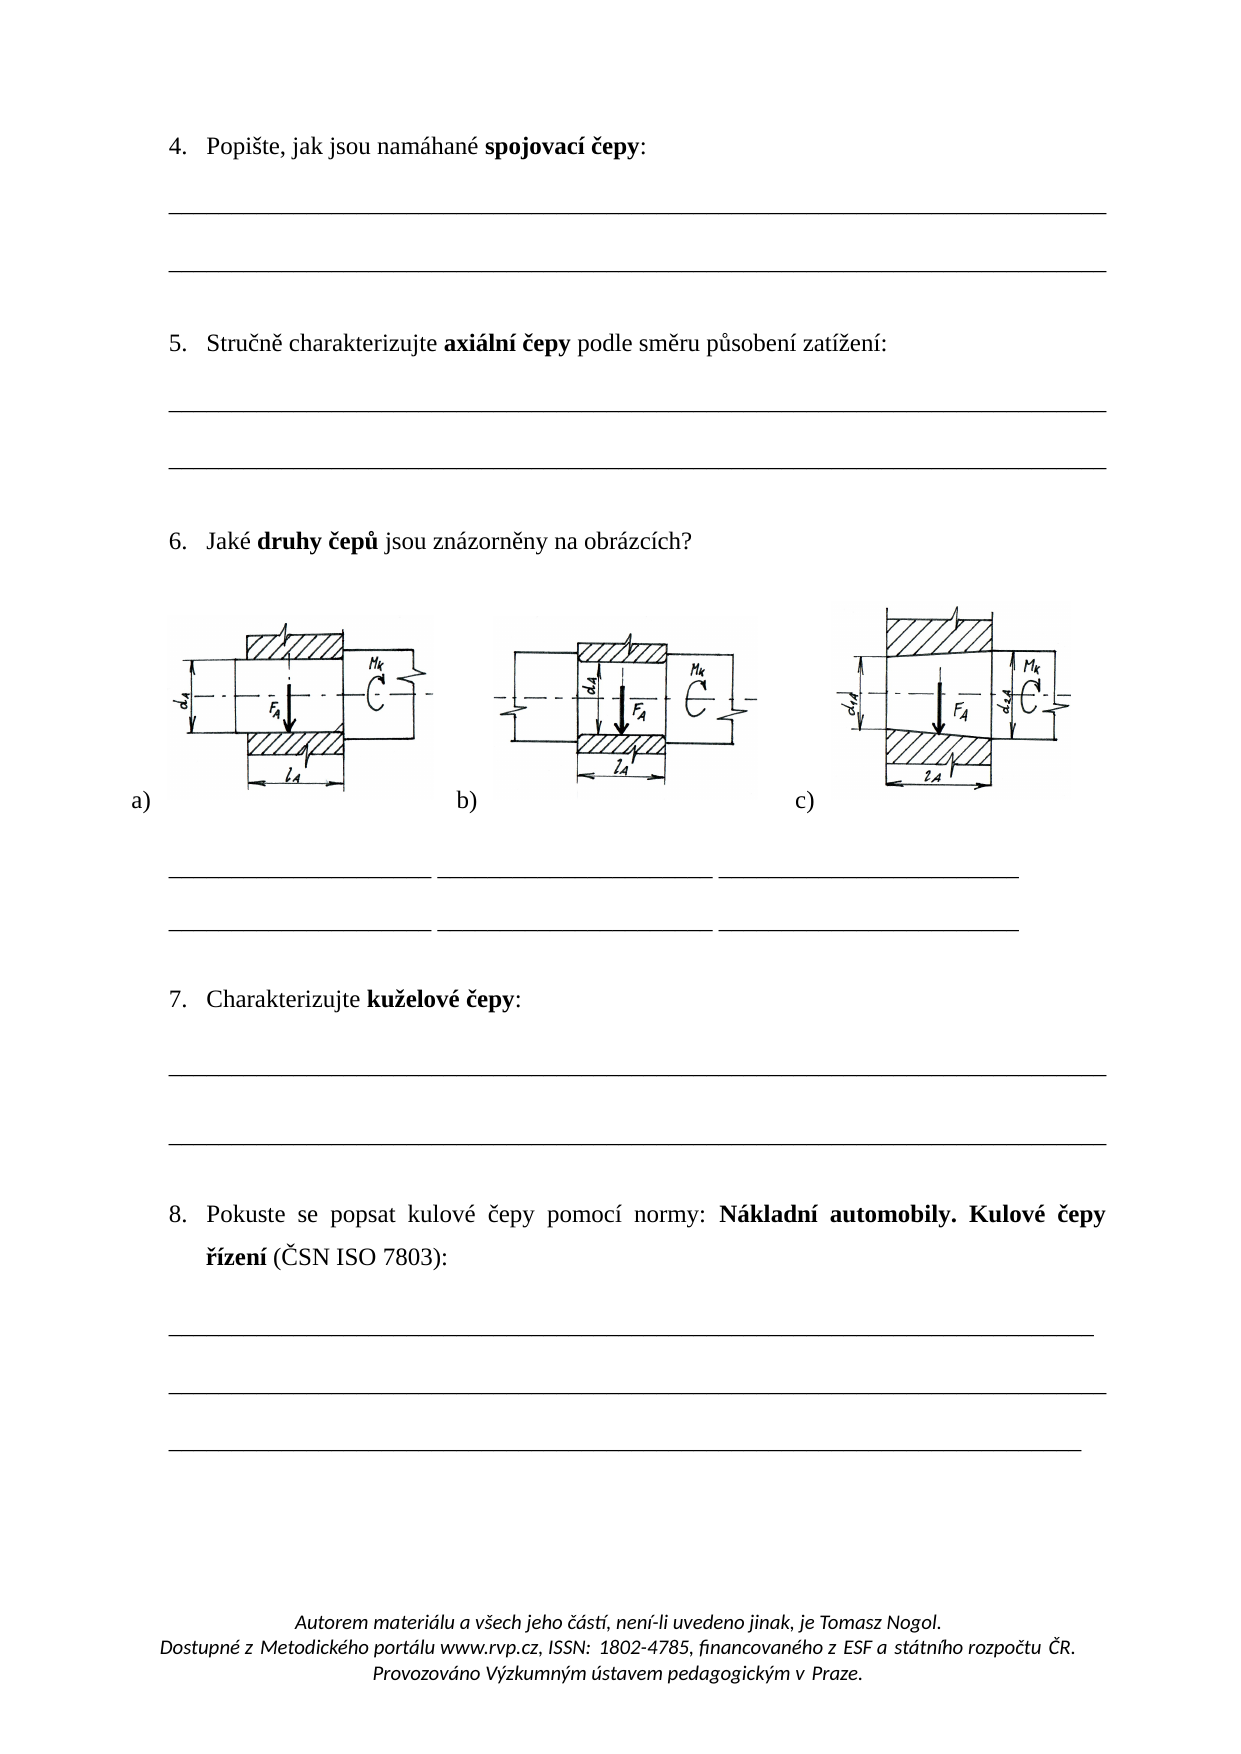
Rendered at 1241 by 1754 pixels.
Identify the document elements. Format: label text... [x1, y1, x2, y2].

list Stručně charakterizujte axiální čepy podle směru působení zatížení: [169, 328, 1106, 357]
picture [493, 616, 758, 800]
text ___________________________________________________________________________ [168, 188, 1106, 213]
picture [831, 601, 1071, 800]
list Jaké druhy čepů jsou znázorněny na obrázcích? [168, 526, 1106, 555]
text _____________________ ______________________ ________________________ [168, 906, 1106, 934]
text ___________________________________________________________________________ [169, 443, 1106, 468]
text ___________________________________________________________________________ [169, 1368, 1106, 1393]
list Pokuste se popsat kulové čepy pomocí normy: Nákladní automobily. Kulové čepy řízení (ČSN ISO 7803): [168, 1199, 1106, 1271]
text ___________________________________________________________________________ [168, 214, 1106, 271]
text ___________________________________________________________________________ [169, 386, 1106, 411]
text ___________________________________________________________________________ [168, 1051, 1106, 1075]
list Charakterizujte kuželové čepy: [168, 984, 1106, 1013]
picture [167, 615, 434, 800]
text ___________________________________________________________________________ [168, 1119, 1106, 1144]
text _____________________ ______________________ ________________________ [169, 852, 1106, 881]
text __________________________________________________________________________ [169, 1311, 1106, 1339]
text _________________________________________________________________________ [169, 1394, 1106, 1454]
text a) b) c) [131, 592, 1106, 814]
list Popište, jak jsou namáhané spojovací čepy: [169, 131, 1106, 160]
